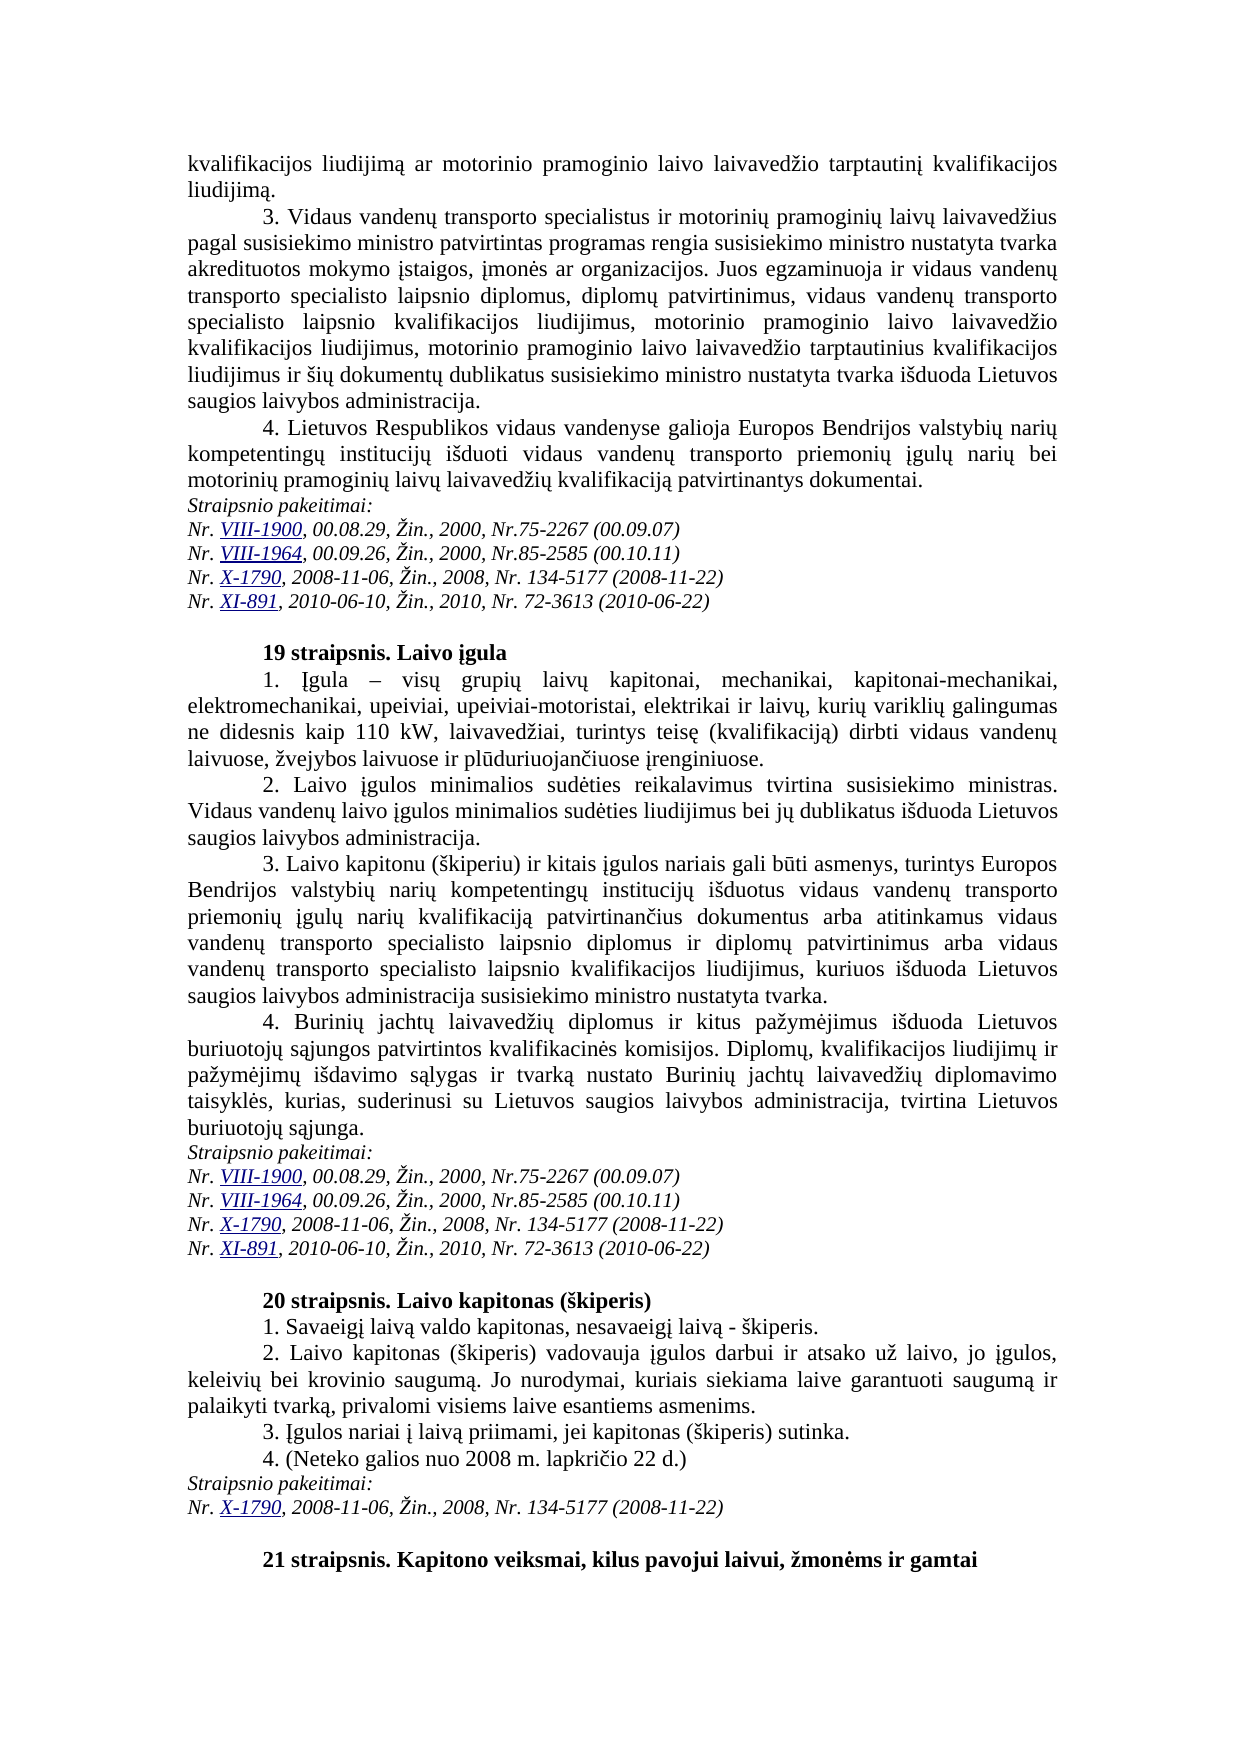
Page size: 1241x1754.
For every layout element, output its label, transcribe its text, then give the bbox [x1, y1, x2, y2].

text 1. Savaeigį laivą valdo kapitonas, nesavaeigį laivą - škiperis. [187, 1313, 1059, 1339]
text 2. Laivo įgulos minimalios sudėties reikalavimus tvirtina susisiekimo ministras. Vidaus vandenų laivo įgulos minimalios sudėties liudijimus bei jų dublikatus išduoda Lietuvos saugios laivybos administracija. [187, 771, 1059, 850]
text 4. Burinių jachtų laivavedžių diplomus ir kitus pažymėjimus išduoda Lietuvos buriuotojų sąjungos patvirtintos kvalifikacinės komisijos. Diplomų, kvalifikacijos liudijimų ir pažymėjimų išdavimo sąlygas ir tvarką nustato Burinių jachtų laivavedžių diplomavimo taisyklės, kurias, suderinusi su Lietuvos saugios laivybos administracija, tvirtina Lietuvos buriuotojų sąjunga. [187, 1008, 1059, 1140]
text 2. Laivo kapitonas (škiperis) vadovauja įgulos darbui ir atsako už laivo, jo įgulos, keleivių bei krovinio saugumą. Jo nurodymai, kuriais siekiama laive garantuoti saugumą ir palaikyti tvarką, privalomi visiems laive esantiems asmenims. [187, 1339, 1059, 1418]
text 1. Įgula – visų grupių laivų kapitonai, mechanikai, kapitonai-mechanikai, elektromechanikai, upeiviai, upeiviai-motoristai, elektrikai ir laivų, kurių variklių galingumas ne didesnis kaip 110 kW, laivavedžiai, turintys teisę (kvalifikaciją) dirbti vidaus vandenų laivuose, žvejybos laivuose ir plūduriuojančiuose įrenginiuose. [187, 666, 1059, 771]
text Nr. XI-891, 2010-06-10, Žin., 2010, Nr. 72-3613 (2010-06-22) [187, 589, 1053, 613]
text Nr. VIII-1900, 00.08.29, Žin., 2000, Nr.75-2267 (00.09.07) [187, 1164, 1059, 1188]
text 4. (Neteko galios nuo 2008 m. lapkričio 22 d.) [187, 1445, 1059, 1471]
text Straipsnio pakeitimai: [187, 1471, 1059, 1495]
text Nr. VIII-1964, 00.09.26, Žin., 2000, Nr.85-2585 (00.10.11) [187, 1188, 1059, 1212]
text 3. Įgulos nariai į laivą priimami, jei kapitonas (škiperis) sutinka. [187, 1418, 1059, 1445]
text 21 straipsnis. Kapitono veiksmai, kilus pavojui laivui, žmonėms ir gamtai [187, 1546, 1059, 1572]
text 4. Lietuvos Respublikos vidaus vandenyse galioja Europos Bendrijos valstybių narių kompetentingų institucijų išduoti vidaus vandenų transporto priemonių įgulų narių bei motorinių pramoginių laivų laivavedžių kvalifikaciją patvirtinantys dokumentai. [187, 413, 1059, 493]
text 3. Laivo kapitonu (škiperiu) ir kitais įgulos nariais gali būti asmenys, turintys Europos Bendrijos valstybių narių kompetentingų institucijų išduotus vidaus vandenų transporto priemonių įgulų narių kvalifikaciją patvirtinančius dokumentus arba atitinkamus vidaus vandenų transporto specialisto laipsnio diplomus ir diplomų patvirtinimus arba vidaus vandenų transporto specialisto laipsnio kvalifikacijos liudijimus, kuriuos išduoda Lietuvos saugios laivybos administracija susisiekimo ministro nustatyta tvarka. [187, 850, 1059, 1008]
text Nr. VIII-1964, 00.09.26, Žin., 2000, Nr.85-2585 (00.10.11) [187, 541, 1059, 565]
text Nr. VIII-1900, 00.08.29, Žin., 2000, Nr.75-2267 (00.09.07) [187, 517, 1059, 541]
text 19 straipsnis. Laivo įgula [187, 639, 1059, 666]
text Nr. X-1790, 2008-11-06, Žin., 2008, Nr. 134-5177 (2008-11-22) [187, 1495, 1059, 1519]
text Nr. X-1790, 2008-11-06, Žin., 2008, Nr. 134-5177 (2008-11-22) [187, 1212, 1059, 1236]
text kvalifikacijos liudijimą ar motorinio pramoginio laivo laivavedžio tarptautinį kvalifikacijos liudijimą. [187, 150, 1059, 203]
text Straipsnio pakeitimai: [187, 1140, 1059, 1164]
text 20 straipsnis. Laivo kapitonas (škiperis) [187, 1287, 1059, 1313]
text Straipsnio pakeitimai: [187, 493, 1059, 517]
text Nr. XI-891, 2010-06-10, Žin., 2010, Nr. 72-3613 (2010-06-22) [187, 1236, 1053, 1260]
text Nr. X-1790, 2008-11-06, Žin., 2008, Nr. 134-5177 (2008-11-22) [187, 565, 1059, 589]
text 3. Vidaus vandenų transporto specialistus ir motorinių pramoginių laivų laivavedžius pagal susisiekimo ministro patvirtintas programas rengia susisiekimo ministro nustatyta tvarka akredituotos mokymo įstaigos, įmonės ar organizacijos. Juos egzaminuoja ir vidaus vandenų transporto specialisto laipsnio diplomus, diplomų patvirtinimus, vidaus vandenų transporto specialisto laipsnio kvalifikacijos liudijimus, motorinio pramoginio laivo laivavedžio kvalifikacijos liudijimus, motorinio pramoginio laivo laivavedžio tarptautinius kvalifikacijos liudijimus ir šių dokumentų dublikatus susisiekimo ministro nustatyta tvarka išduoda Lietuvos saugios laivybos administracija. [187, 203, 1059, 413]
